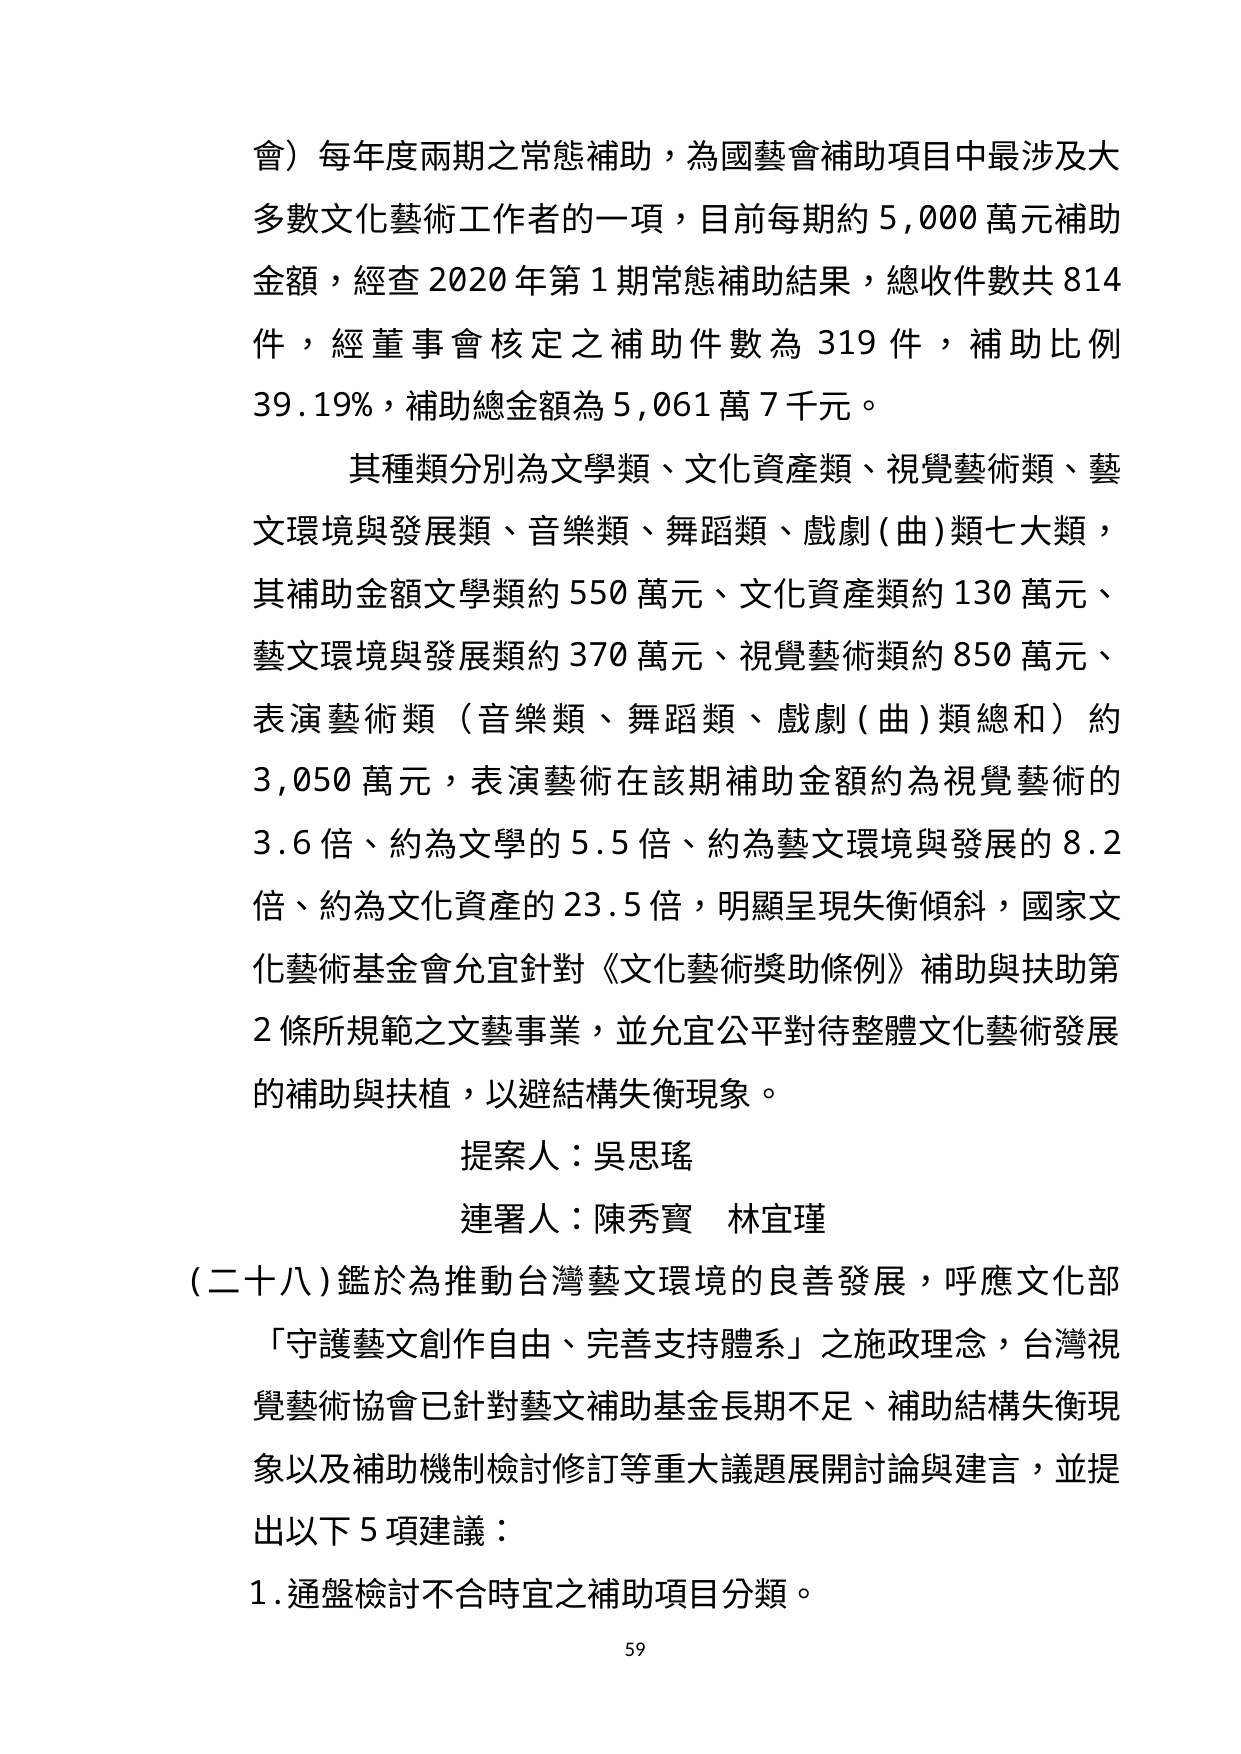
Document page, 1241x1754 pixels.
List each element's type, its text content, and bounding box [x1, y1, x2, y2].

text 1.通盤檢討不合時宜之補助項目分類。 [248, 1550, 1122, 1612]
text 會）每年度兩期之常態補助，為國藝會補助項目中最涉及大多數文化藝術工作者的一項，目前每期約5,000萬元補助金額，經查2020年第1期常態補助結果，總收件數共814件，經董事會核定之補助件數為319件，補助比例39.19%，補助總金額為5,061萬7千元。 [185, 112, 1122, 425]
text 提案人：吳思瑤 [460, 1112, 1122, 1175]
text 其種類分別為文學類、文化資產類、視覺藝術類、藝文環境與發展類、音樂類、舞蹈類、戲劇(曲)類七大類，其補助金額文學類約550萬元、文化資產類約130萬元、藝文環境與發展類約370萬元、視覺藝術類約850萬元、表演藝術類（音樂類、舞蹈類、戲劇(曲)類總和）約3,050萬元，表演藝術在該期補助金額約為視覺藝術的3.6倍、約為文學的5.5倍、約為藝文環境與發展的8.2倍、約為文化資產的23.5倍，明顯呈現失衡傾斜，國家文化藝術基金會允宜針對《文化藝術獎助條例》補助與扶助第2條所規範之文藝事業，並允宜公平對待整體文化藝術發展的補助與扶植，以避結構失衡現象。 [185, 425, 1122, 1112]
text (二十八)鑑於為推動台灣藝文環境的良善發展，呼應文化部「守護藝文創作自由、完善支持體系」之施政理念，台灣視覺藝術協會已針對藝文補助基金長期不足、補助結構失衡現象以及補助機制檢討修訂等重大議題展開討論與建言，並提出以下5項建議： [185, 1237, 1122, 1550]
text 連署人：陳秀寳 林宜瑾 [460, 1175, 1122, 1237]
